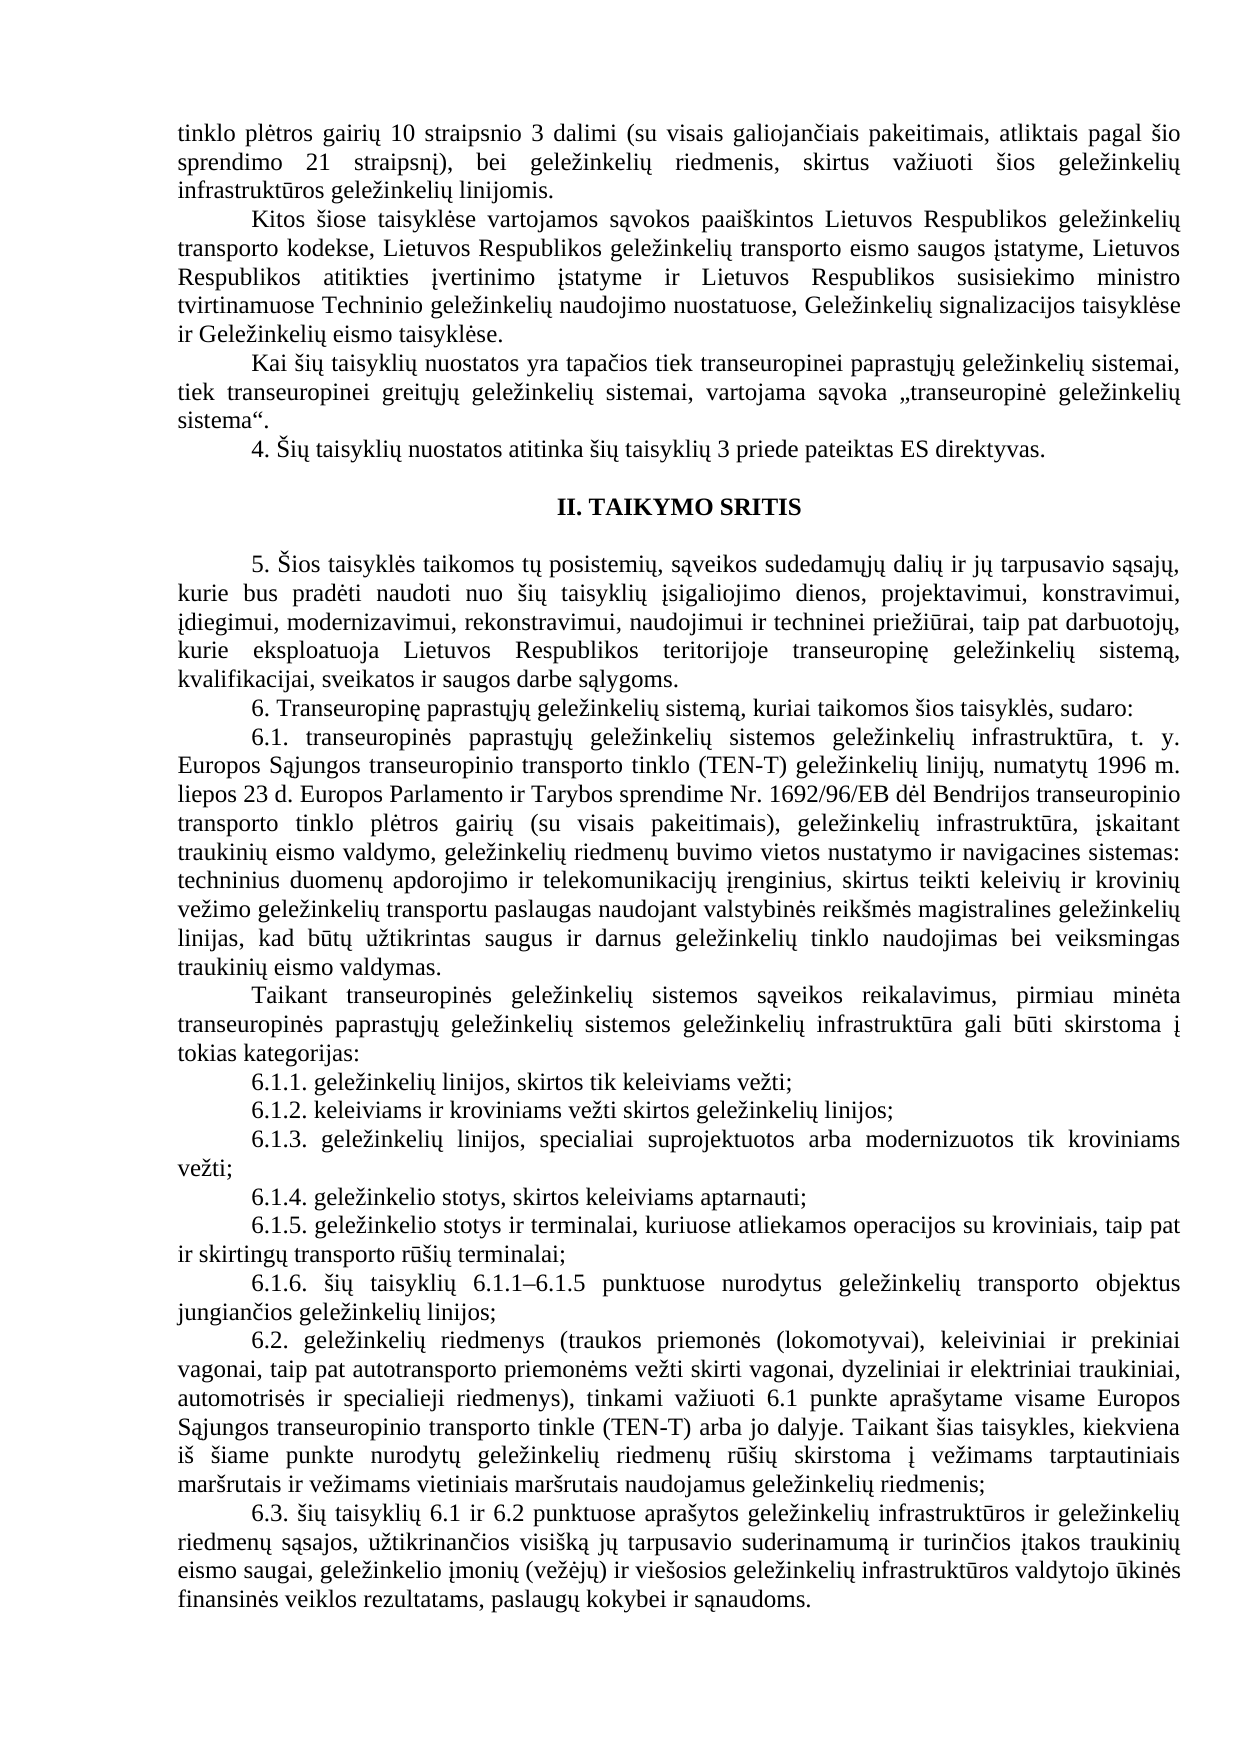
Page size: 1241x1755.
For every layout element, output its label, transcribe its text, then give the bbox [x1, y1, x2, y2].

text 6.1.3. geležinkelių linijos, specialiai suprojektuotos arba modernizuotos tik kroviniams vežti; [177, 1124, 1181, 1182]
text 6.1.5. geležinkelio stotys ir terminalai, kuriuose atliekamos operacijos su kroviniais, taip pat ir skirtingų transporto rūšių terminalai; [177, 1211, 1181, 1268]
text 6. Transeuropinę paprastųjų geležinkelių sistemą, kuriai taikomos šios taisyklės, sudaro: [177, 693, 1181, 722]
text 5. Šios taisyklės taikomos tų posistemių, sąveikos sudedamųjų dalių ir jų tarpusavio sąsajų, kurie bus pradėti naudoti nuo šių taisyklių įsigaliojimo dienos, projektavimui, konstravimui, įdiegimui, modernizavimui, rekonstravimui, naudojimui ir techninei priežiūrai, taip pat darbuotojų, kurie eksploatuoja Lietuvos Respublikos teritorijoje transeuropinę geležinkelių sistemą, kvalifikacijai, sveikatos ir saugos darbe sąlygoms. [177, 549, 1181, 693]
text 6.1.4. geležinkelio stotys, skirtos keleiviams aptarnauti; [177, 1182, 1181, 1211]
text Kitos šiose taisyklėse vartojamos sąvokos paaiškintos Lietuvos Respublikos geležinkelių transporto kodekse, Lietuvos Respublikos geležinkelių transporto eismo saugos įstatyme, Lietuvos Respublikos atitikties įvertinimo įstatyme ir Lietuvos Respublikos susisiekimo ministro tvirtinamuose Techninio geležinkelių naudojimo nuostatuose, Geležinkelių signalizacijos taisyklėse ir Geležinkelių eismo taisyklėse. [177, 204, 1181, 348]
text 6.1.2. keleiviams ir kroviniams vežti skirtos geležinkelių linijos; [177, 1096, 1181, 1124]
text II. taikymo sritis [177, 492, 1181, 521]
text 6.2. geležinkelių riedmenys (traukos priemonės (lokomotyvai), keleiviniai ir prekiniai vagonai, taip pat autotransporto priemonėms vežti skirti vagonai, dyzeliniai ir elektriniai traukiniai, automotrisės ir specialieji riedmenys), tinkami važiuoti 6.1 punkte aprašytame visame Europos Sąjungos transeuropinio transporto tinkle (TEN-T) arba jo dalyje. Taikant šias taisykles, kiekviena iš šiame punkte nurodytų geležinkelių riedmenų rūšių skirstoma į vežimams tarptautiniais maršrutais ir vežimams vietiniais maršrutais naudojamus geležinkelių riedmenis; [177, 1326, 1181, 1498]
text 6.1. transeuropinės paprastųjų geležinkelių sistemos geležinkelių infrastruktūra, t. y. Europos Sąjungos transeuropinio transporto tinklo (TEN-T) geležinkelių linijų, numatytų 1996 m. liepos 23 d. Europos Parlamento ir Tarybos sprendime Nr. 1692/96/EB dėl Bendrijos transeuropinio transporto tinklo plėtros gairių (su visais pakeitimais), geležinkelių infrastruktūra, įskaitant traukinių eismo valdymo, geležinkelių riedmenų buvimo vietos nustatymo ir navigacines sistemas: techninius duomenų apdorojimo ir telekomunikacijų įrenginius, skirtus teikti keleivių ir krovinių vežimo geležinkelių transportu paslaugas naudojant valstybinės reikšmės magistralines geležinkelių linijas, kad būtų užtikrintas saugus ir darnus geležinkelių tinklo naudojimas bei veiksmingas traukinių eismo valdymas. [177, 722, 1181, 981]
text Taikant transeuropinės geležinkelių sistemos sąveikos reikalavimus, pirmiau minėta transeuropinės paprastųjų geležinkelių sistemos geležinkelių infrastruktūra gali būti skirstoma į tokias kategorijas: [177, 981, 1181, 1067]
text Kai šių taisyklių nuostatos yra tapačios tiek transeuropinei paprastųjų geležinkelių sistemai, tiek transeuropinei greitųjų geležinkelių sistemai, vartojama sąvoka „transeuropinė geležinkelių sistema“. [177, 348, 1181, 434]
text 6.1.6. šių taisyklių 6.1.1–6.1.5 punktuose nurodytus geležinkelių transporto objektus jungiančios geležinkelių linijos; [177, 1268, 1181, 1326]
text 6.3. šių taisyklių 6.1 ir 6.2 punktuose aprašytos geležinkelių infrastruktūros ir geležinkelių riedmenų sąsajos, užtikrinančios visišką jų tarpusavio suderinamumą ir turinčios įtakos traukinių eismo saugai, geležinkelio įmonių (vežėjų) ir viešosios geležinkelių infrastruktūros valdytojo ūkinės finansinės veiklos rezultatams, paslaugų kokybei ir sąnaudoms. [177, 1498, 1181, 1613]
text 6.1.1. geležinkelių linijos, skirtos tik keleiviams vežti; [177, 1067, 1181, 1096]
text tinklo plėtros gairių 10 straipsnio 3 dalimi (su visais galiojančiais pakeitimais, atliktais pagal šio sprendimo 21 straipsnį), bei geležinkelių riedmenis, skirtus važiuoti šios geležinkelių infrastruktūros geležinkelių linijomis. [177, 118, 1181, 204]
text 4. Šių taisyklių nuostatos atitinka šių taisyklių 3 priede pateiktas ES direktyvas. [177, 434, 1181, 463]
